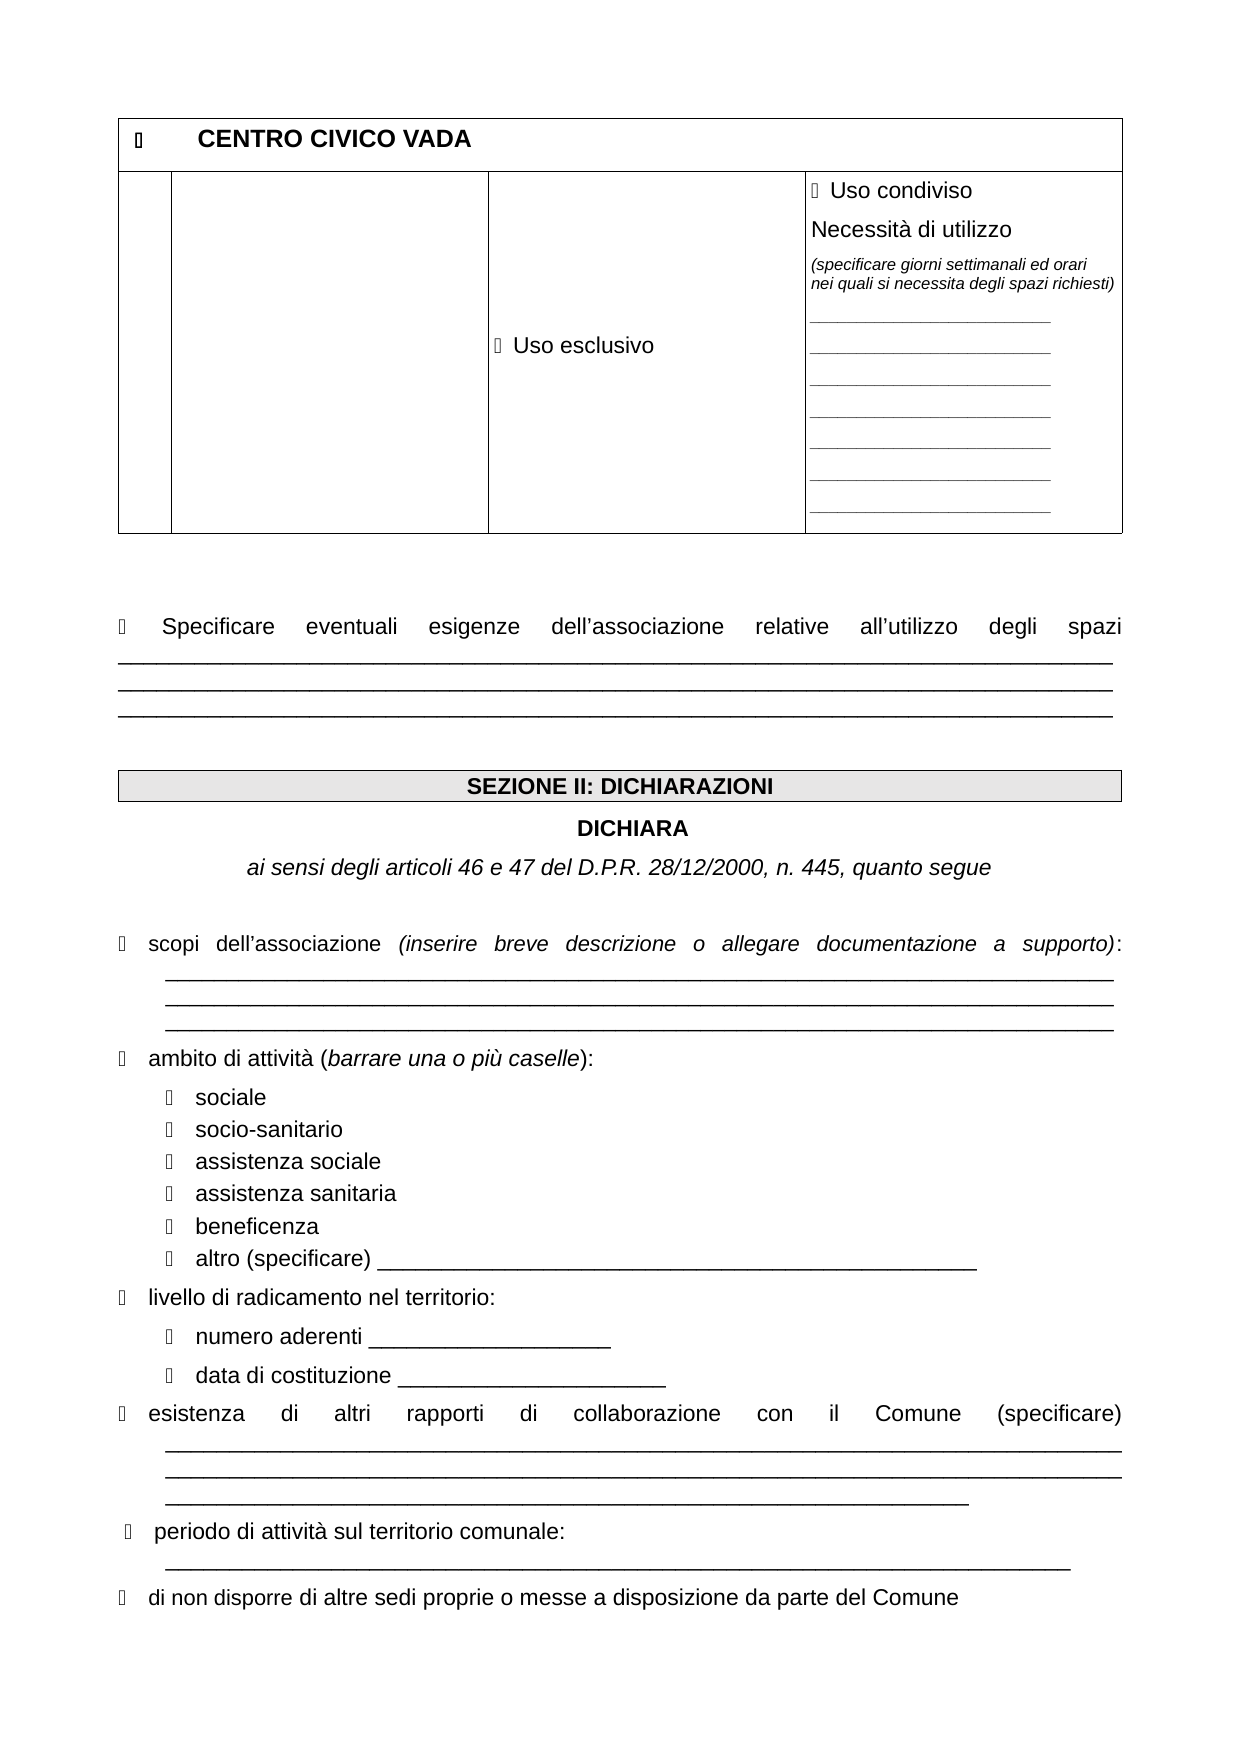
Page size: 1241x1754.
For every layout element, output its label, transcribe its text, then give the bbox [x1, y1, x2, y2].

table_cell  Uso esclusivo [489, 172, 805, 533]
table_cell  Uso condiviso Necessità di utilizzo (specificare giorni settimanali ed orari nei quali si necessita degli spazi richiesti) __________________________ __________________________ __________________________ __________________________ __________________________ __________________________ __________________________ [806, 172, 1122, 533]
text esistenza di altri rapporti di collaborazione con il Comune (specificare) _____________________________________________________________________________________________________________________________________________________________________________________________________________________ [118, 1400, 1122, 1506]
text assistenza sociale [148, 1148, 1122, 1174]
text altro (specificare) _______________________________________________ [165, 1245, 1122, 1271]
table_cell [119, 172, 171, 533]
text socio-sanitario [148, 1116, 1122, 1142]
text DICHIARA [118, 815, 1122, 841]
text livello di radicamento nel territorio: [71, 1284, 1122, 1310]
text ambito di attività (barrare una o più caselle): [118, 1045, 1122, 1071]
table_cell [172, 172, 488, 533]
text beneficenza [148, 1213, 1122, 1239]
text numero aderenti ___________________ [118, 1323, 1122, 1349]
text data di costituzione _____________________ [118, 1362, 1122, 1388]
text sociale [148, 1083, 1122, 1110]
text scopi dell’associazione (inserire breve descrizione o allegare documentazione a supporto): __________________________________________________________________________________________________________________________________________________________________________________________________________________________________________ [118, 931, 1122, 1032]
text di non disporre di altre sedi proprie o messe a disposizione da parte del Comune [118, 1583, 1122, 1610]
text  Specificare eventuali esigenze dell’associazione relative all’utilizzo degli spazi __________________________________________________________________________________________________________________________________________________________________________________________________________________________________________ [118, 613, 1122, 718]
text assistenza sanitaria [148, 1180, 1122, 1207]
text SEZIONE II: DICHIARAZIONI [119, 771, 1121, 801]
text ai sensi degli articoli 46 e 47 del D.P.R. 28/12/2000, n. 445, quanto segue [118, 854, 1122, 880]
text periodo di attività sul territorio comunale: _______________________________________________________________________ [124, 1518, 1122, 1571]
table_header  CENTRO CIVICO VADA [119, 119, 1122, 171]
